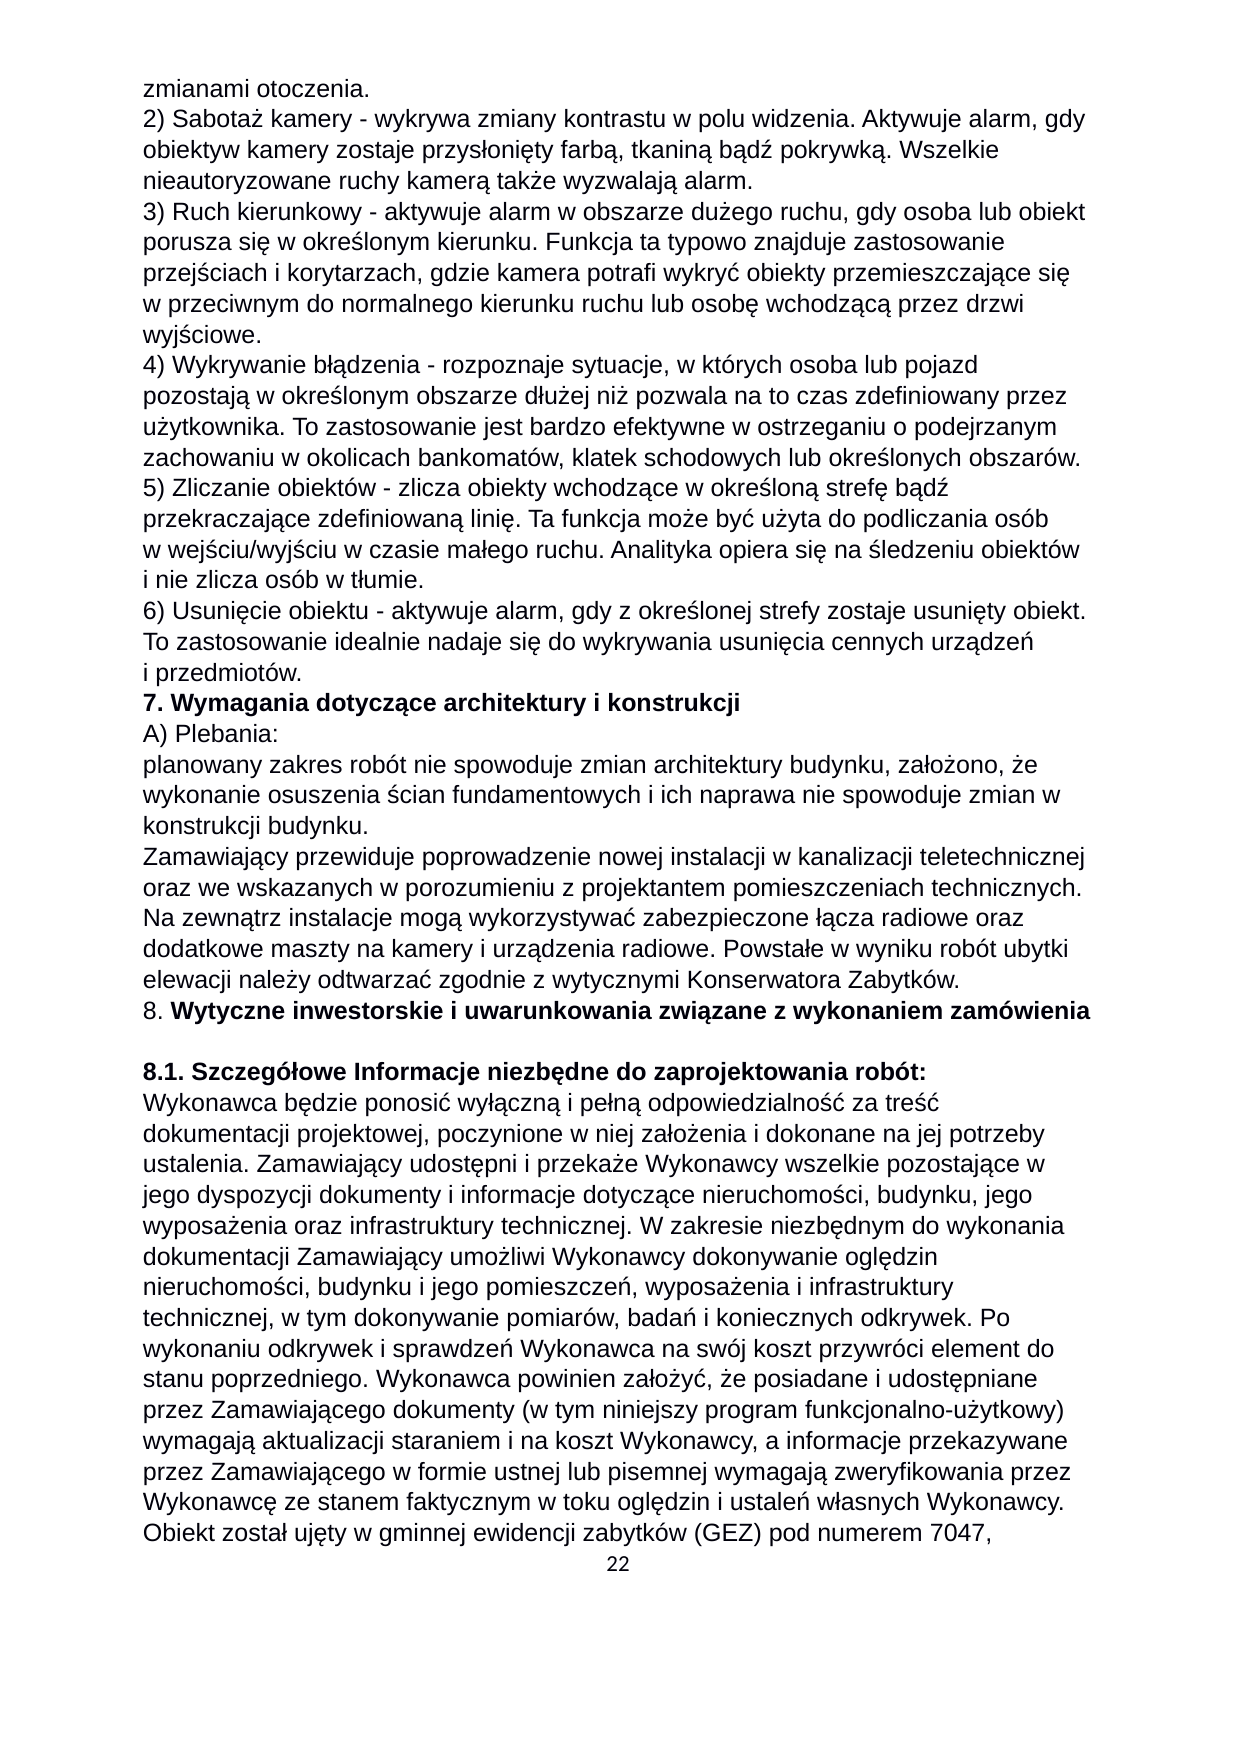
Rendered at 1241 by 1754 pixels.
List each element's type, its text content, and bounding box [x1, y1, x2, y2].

text zmianami otoczenia. 2) Sabotaż kamery - wykrywa zmiany kontrastu w polu widzenia. Aktywuje alarm, gdy obiektyw kamery zostaje przysłonięty farbą, tkaniną bądź pokrywką. Wszelkie nieautoryzowane ruchy kamerą także wyzwalają alarm. 3) Ruch kierunkowy - aktywuje alarm w obszarze dużego ruchu, gdy osoba lub obiekt porusza się w określonym kierunku. Funkcja ta typowo znajduje zastosowanie przejściach i korytarzach, gdzie kamera potrafi wykryć obiekty przemieszczające się w przeciwnym do normalnego kierunku ruchu lub osobę wchodzącą przez drzwi wyjściowe. 4) Wykrywanie błądzenia - rozpoznaje sytuacje, w których osoba lub pojazd pozostają w określonym obszarze dłużej niż pozwala na to czas zdefiniowany przez użytkownika. To zastosowanie jest bardzo efektywne w ostrzeganiu o podejrzanym zachowaniu w okolicach bankomatów, klatek schodowych lub określonych obszarów. 5) Zliczanie obiektów - zlicza obiekty wchodzące w określoną strefę bądź przekraczające zdefiniowaną linię. Ta funkcja może być użyta do podliczania osób w wejściu/wyjściu w czasie małego ruchu. Analityka opiera się na śledzeniu obiektów i nie zlicza osób w tłumie. 6) Usunięcie obiektu - aktywuje alarm, gdy z określonej strefy zostaje usunięty obiekt. To zastosowanie idealnie nadaje się do wykrywania usunięcia cennych urządzeń i przedmiotów. 7. Wymagania dotyczące architektury i konstrukcji A) Plebania: planowany zakres robót nie spowoduje zmian architektury budynku, założono, że wykonanie osuszenia ścian fundamentowych i ich naprawa nie spowoduje zmian w konstrukcji budynku. Zamawiający przewiduje poprowadzenie nowej instalacji w kanalizacji teletechnicznej oraz we wskazanych w porozumieniu z projektantem pomieszczeniach technicznych. Na zewnątrz instalacje mogą wykorzystywać zabezpieczone łącza radiowe oraz dodatkowe maszty na kamery i urządzenia radiowe. Powstałe w wyniku robót ubytki elewacji należy odtwarzać zgodnie z wytycznymi Konserwatora Zabytków. 8. Wytyczne inwestorskie i uwarunkowania związane z wykonaniem zamówienia 8.1. Szczegółowe Informacje niezbędne do zaprojektowania robót: Wykonawca będzie ponosić wyłączną i pełną odpowiedzialność za treść dokumentacji projektowej, poczynione w niej założenia i dokonane na jej potrzeby ustalenia. Zamawiający udostępni i przekaże Wykonawcy wszelkie pozostające w jego dyspozycji dokumenty i informacje dotyczące nieruchomości, budynku, jego wyposażenia oraz infrastruktury technicznej. W zakresie niezbędnym do wykonania dokumentacji Zamawiający umożliwi Wykonawcy dokonywanie oględzin nieruchomości, budynku i jego pomieszczeń, wyposażenia i infrastruktury technicznej, w tym dokonywanie pomiarów, badań i koniecznych odkrywek. Po wykonaniu odkrywek i sprawdzeń Wykonawca na swój koszt przywróci element do stanu poprzedniego. Wykonawca powinien założyć, że posiadane i udostępniane przez Zamawiającego dokumenty (w tym niniejszy program funkcjonalno-użytkowy) wymagają aktualizacji staraniem i na koszt Wykonawcy, a informacje przekazywane przez Zamawiającego w formie ustnej lub pisemnej wymagają zweryfikowania przez Wykonawcę ze stanem faktycznym w toku oględzin i ustaleń własnych Wykonawcy. Obiekt został ujęty w gminnej ewidencji zabytków (GEZ) pod numerem 7047, [107, 74, 1093, 1547]
